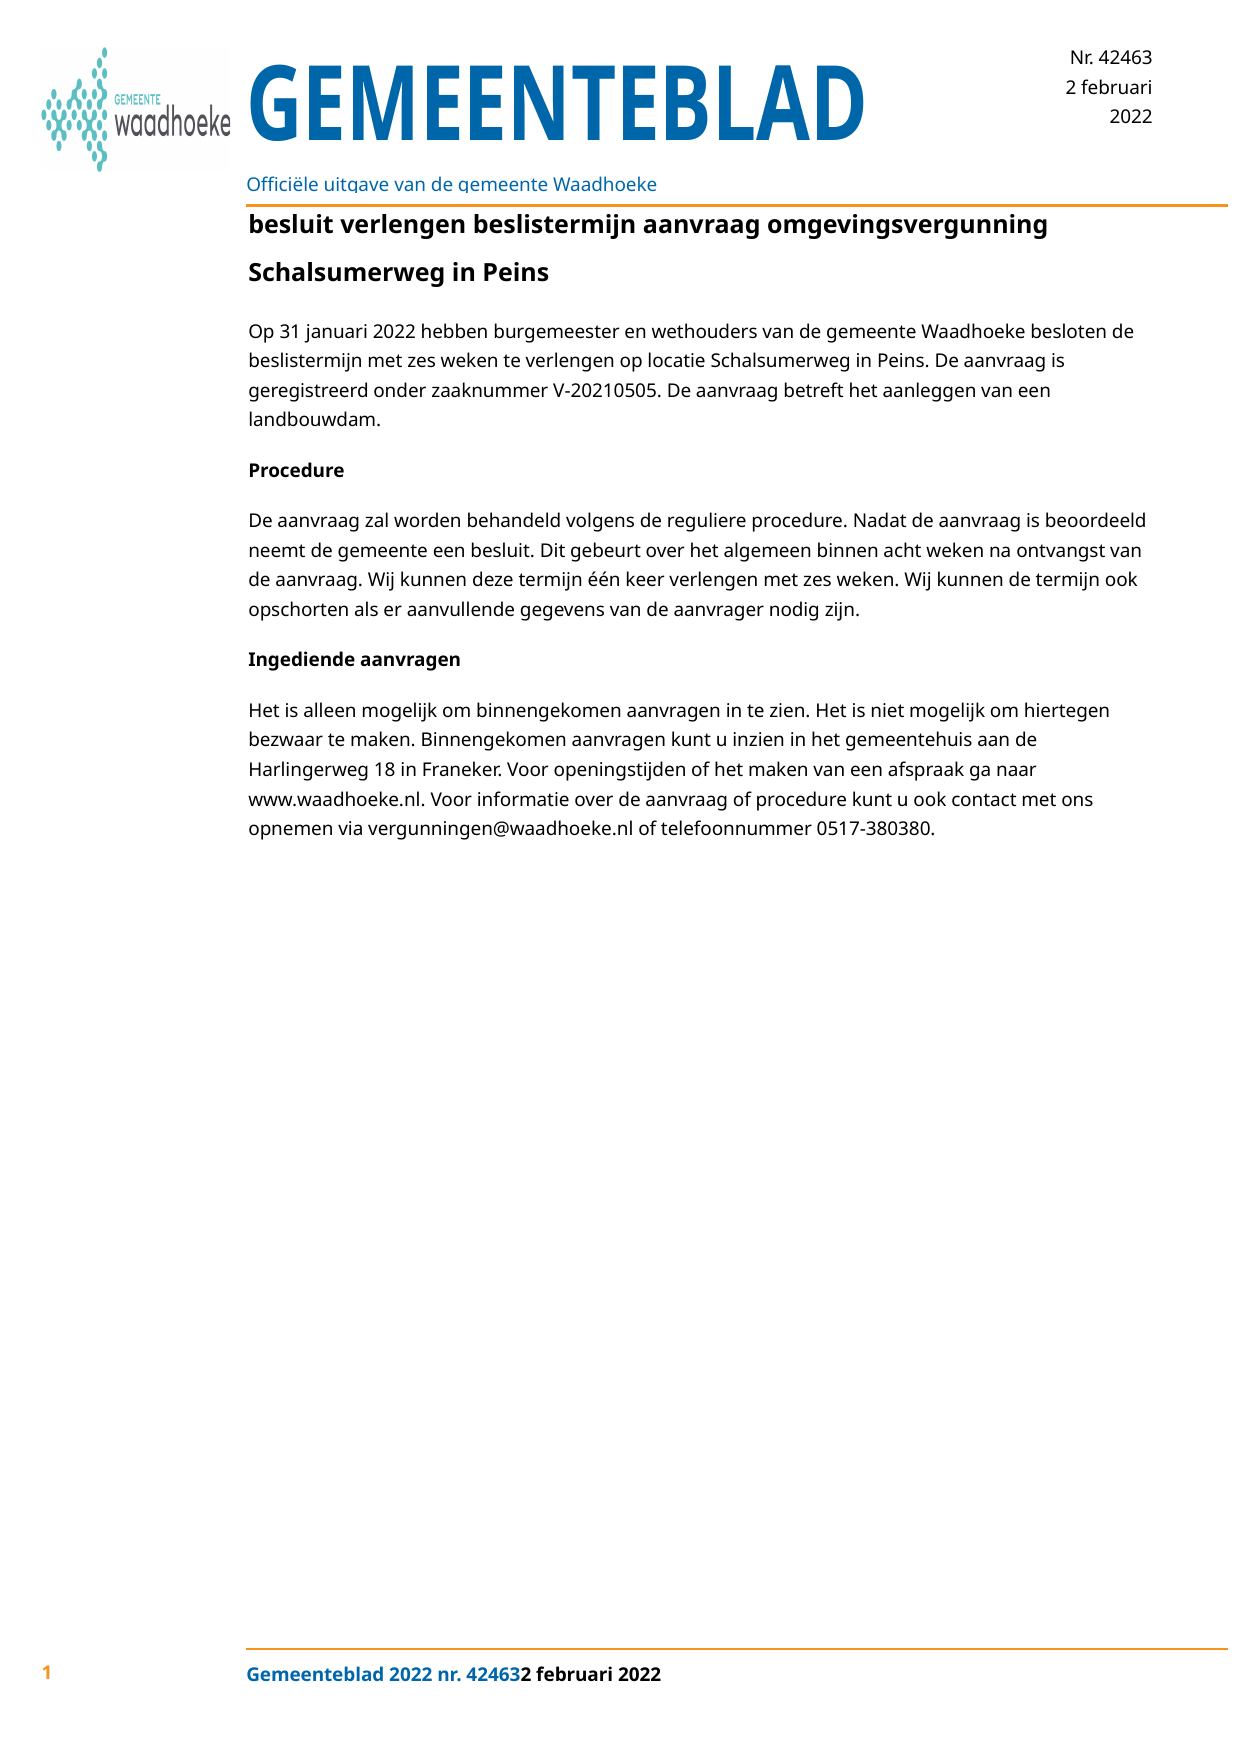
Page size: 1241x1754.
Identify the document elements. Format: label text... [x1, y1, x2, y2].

text Ingediende aanvragen [248, 647, 1152, 672]
text Op 31 januari 2022 hebben burgemeester en wethouders van de gemeente Waadhoeke besloten de beslistermijn met zes weken te verlengen op locatie Schalsumerweg in Peins. De aanvraag is geregistreerd onder zaaknummer V-20210505. De aanvraag betreft het aanleggen van een landbouwdam. [248, 318, 1152, 432]
text besluit verlengen beslistermijn aanvraag omgevingsvergunning Schalsumerweg in Peins [248, 207, 1152, 288]
text Procedure [248, 457, 1152, 483]
picture [41, 47, 231, 172]
text Het is alleen mogelijk om binnengekomen aanvragen in te zien. Het is niet mogelijk om hiertegen bezwaar te maken. Binnengekomen aanvragen kunt u inzien in het gemeentehuis aan de Harlingerweg 18 in Franeker. Voor openingstijden of het maken van een afspraak ga naar www.waadhoeke.nl. Voor informatie over de aanvraag of procedure kunt u ook contact met ons opnemen via vergunningen@waadhoeke.nl of telefoonnummer 0517-380380. [248, 697, 1152, 841]
text De aanvraag zal worden behandeld volgens de reguliere procedure. Nadat de aanvraag is beoordeeld neemt de gemeente een besluit. Dit gebeurt over het algemeen binnen acht weken na ontvangst van de aanvraag. Wij kunnen deze termijn één keer verlengen met zes weken. Wij kunnen de termijn ook opschorten als er aanvullende gegevens van de aanvrager nodig zijn. [248, 507, 1152, 622]
